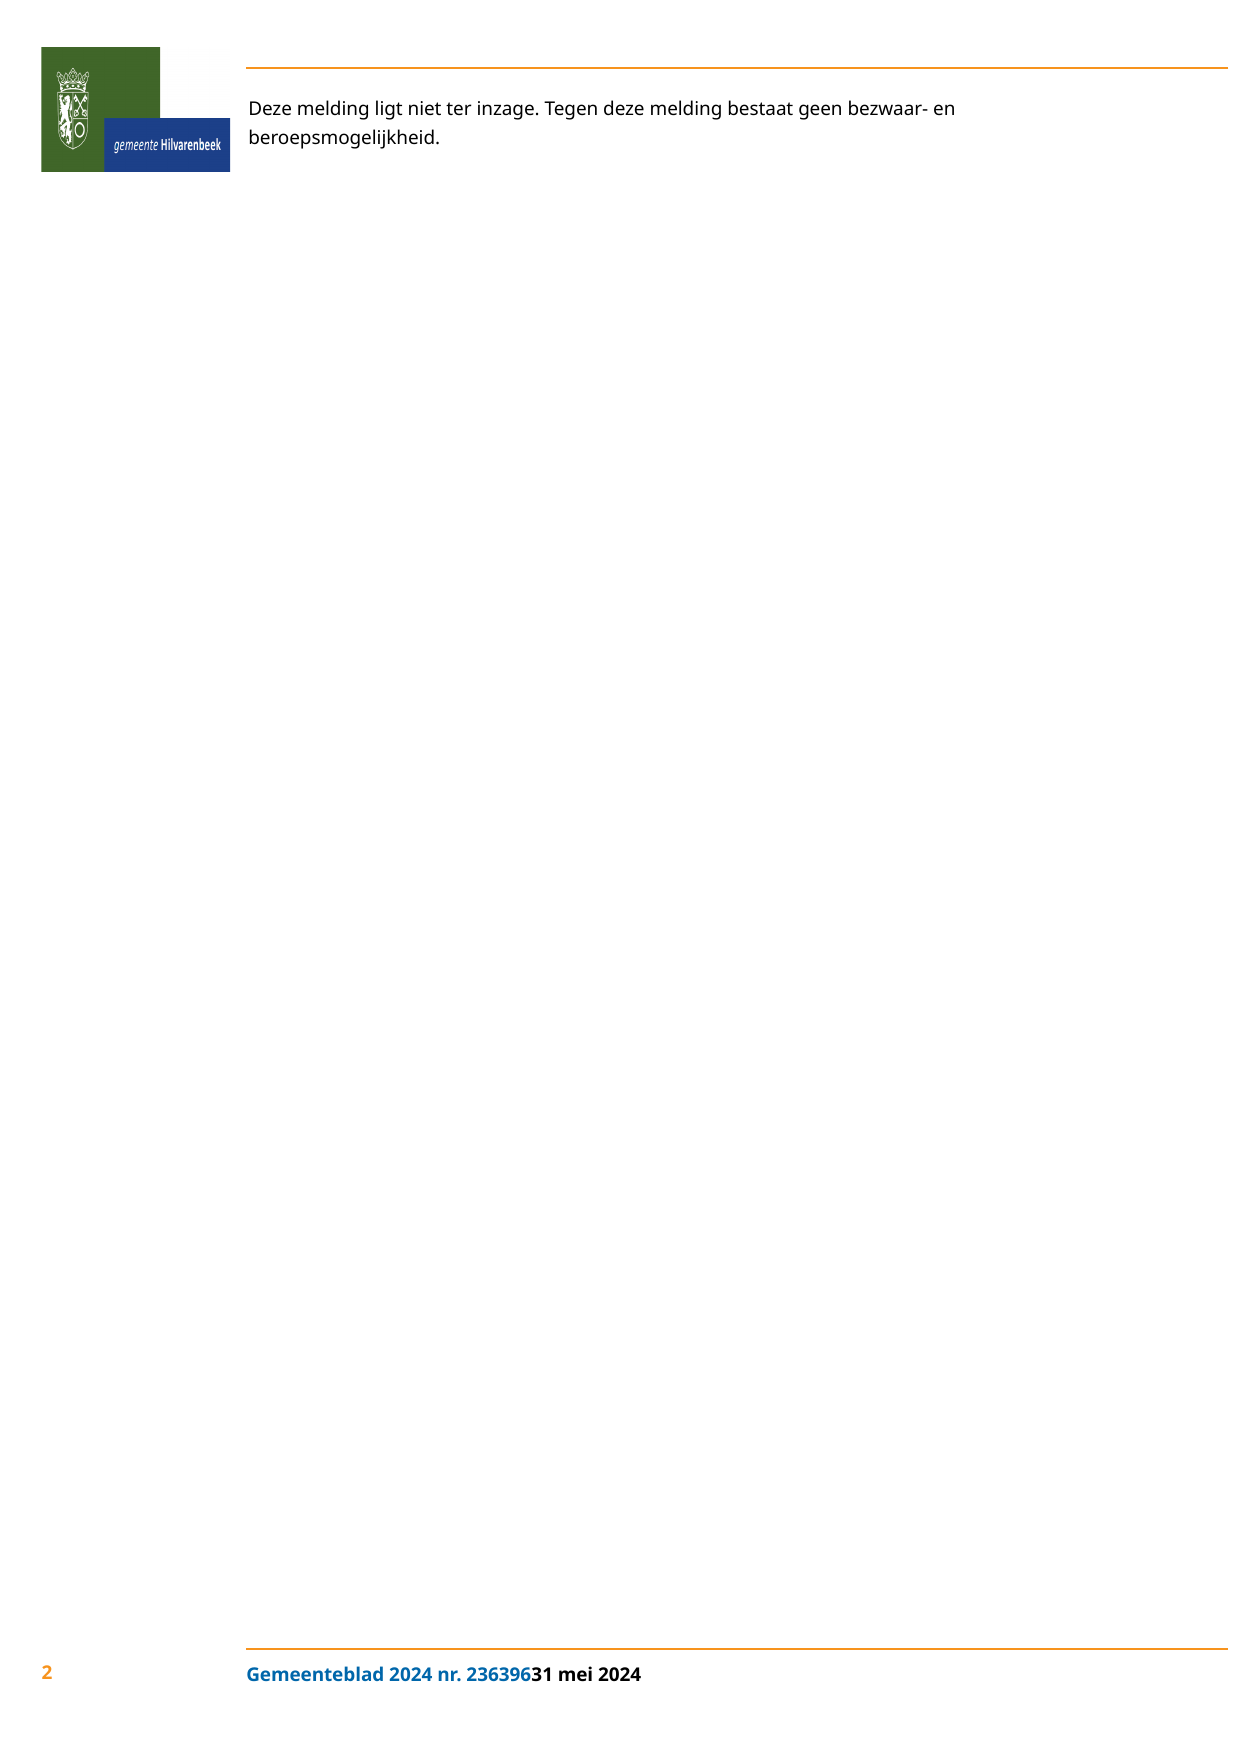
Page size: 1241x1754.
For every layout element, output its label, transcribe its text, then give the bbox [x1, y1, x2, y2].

text Deze melding ligt niet ter inzage. Tegen deze melding bestaat geen bezwaar- en beroepsmogelijkheid. [248, 95, 1152, 150]
picture [41, 47, 231, 172]
